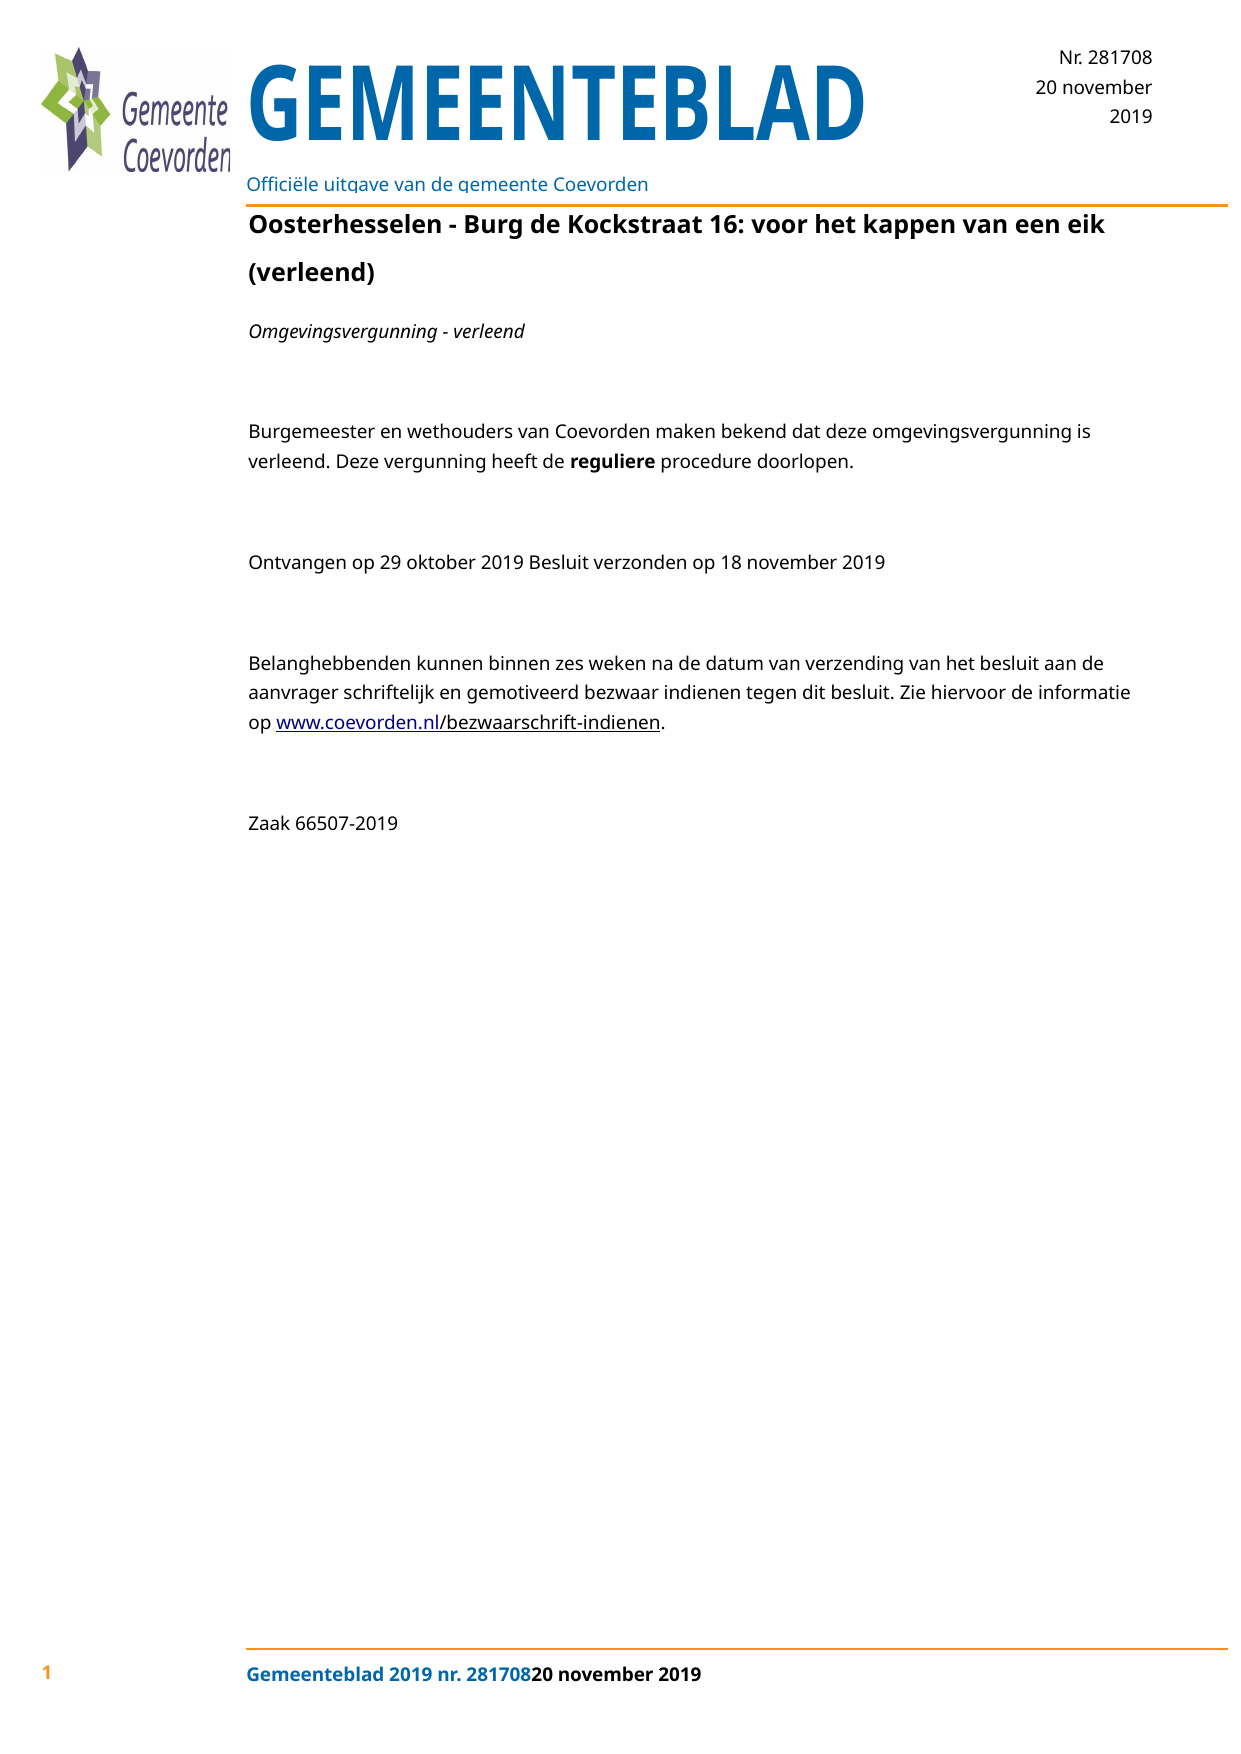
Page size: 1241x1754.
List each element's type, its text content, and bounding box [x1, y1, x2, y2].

picture [41, 47, 231, 172]
text Omgevingsvergunning - verleend [248, 318, 1152, 344]
text Oosterhesselen - Burg de Kockstraat 16: voor het kappen van een eik (verleend) [248, 207, 1152, 288]
text Ontvangen op 29 oktober 2019 Besluit verzonden op 18 november 2019 [248, 549, 1152, 575]
text Burgemeester en wethouders van Coevorden maken bekend dat deze omgevingsvergunning is verleend. Deze vergunning heeft de reguliere procedure doorlopen. [248, 419, 1152, 474]
text Belanghebbenden kunnen binnen zes weken na de datum van verzending van het besluit aan de aanvrager schriftelijk en gemotiveerd bezwaar indienen tegen dit besluit. Zie hiervoor de informatie op www.coevorden.nl/bezwaarschrift-indienen. [248, 650, 1152, 735]
text Zaak 66507-2019 [248, 810, 1152, 836]
